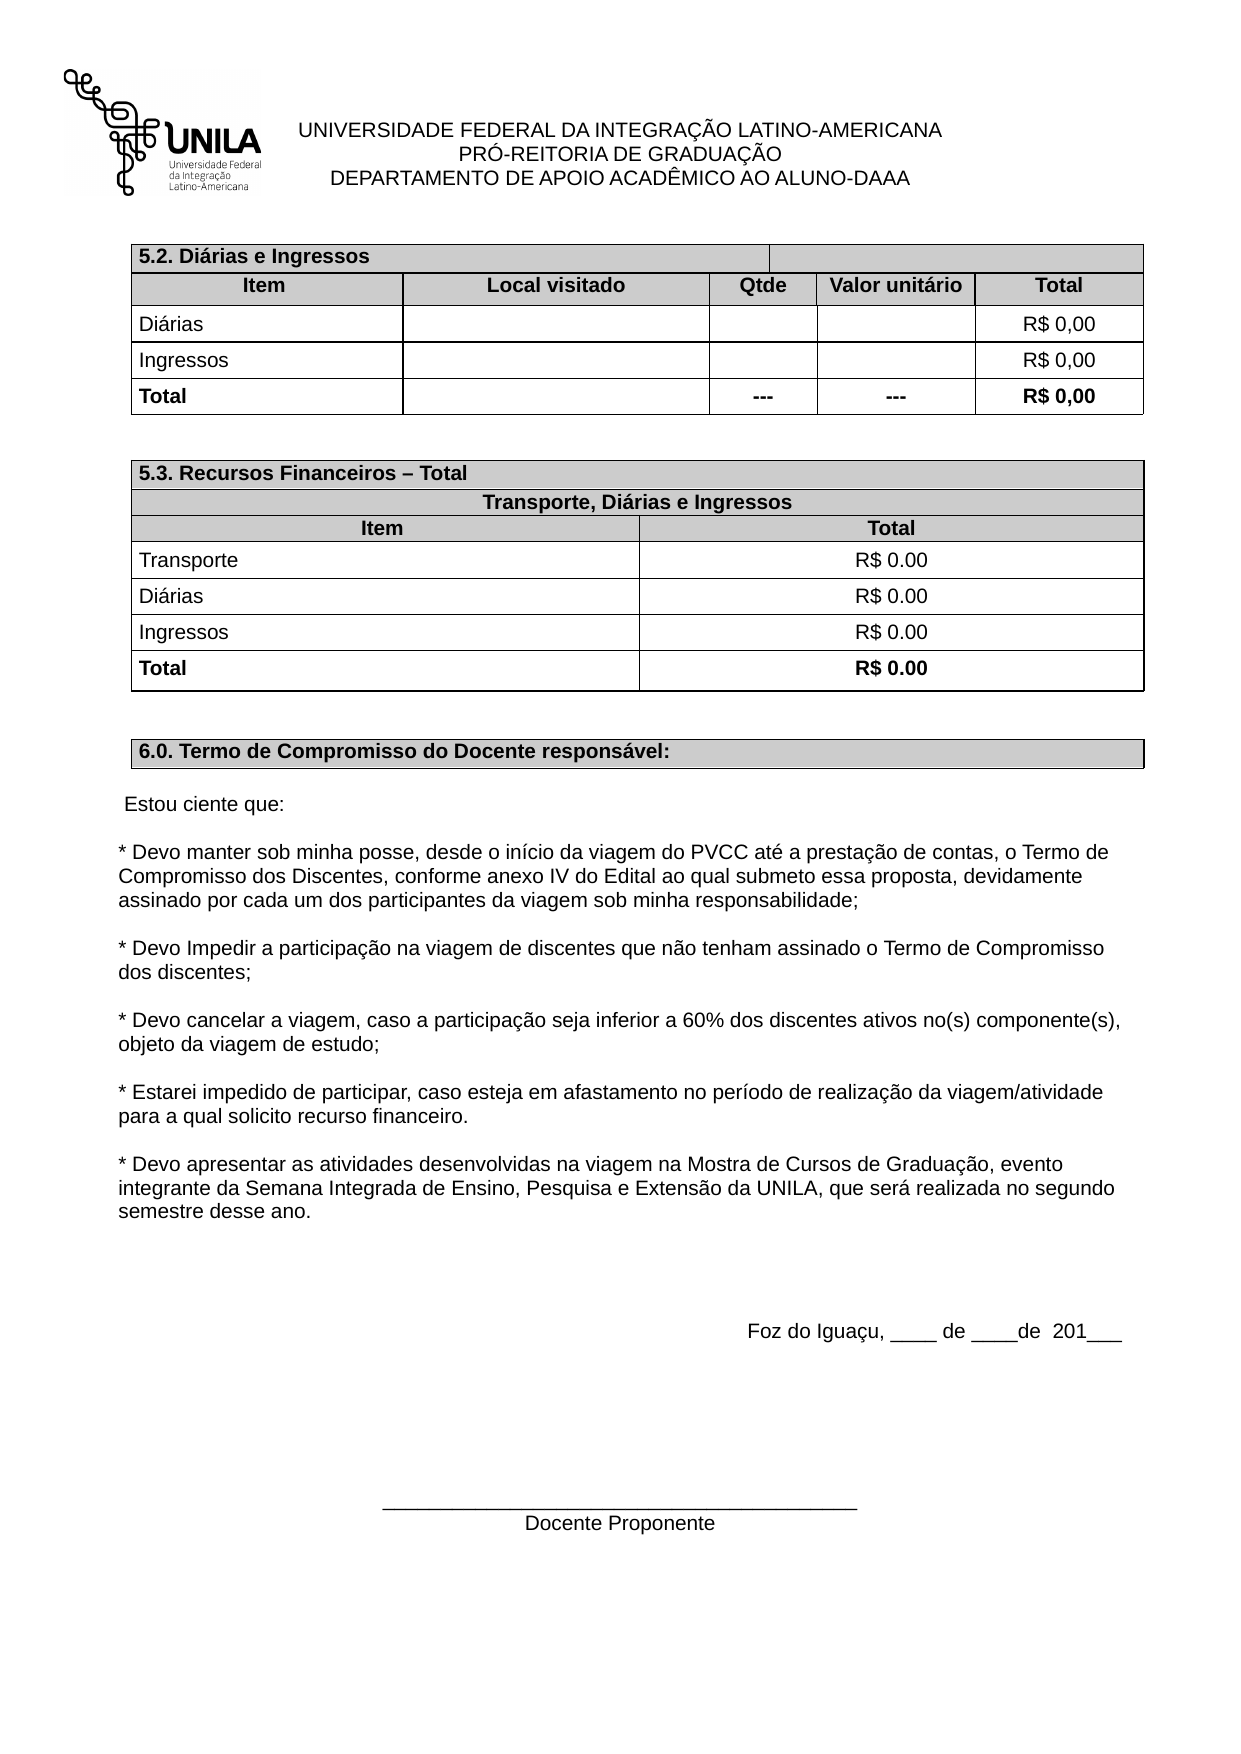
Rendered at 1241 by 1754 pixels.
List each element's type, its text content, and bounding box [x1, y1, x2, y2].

table_cell Diárias [132, 579, 639, 614]
table_header 5.3. Recursos Financeiros – Total [132, 461, 1143, 488]
text Estou ciente que: [118, 792, 1122, 816]
table_cell [404, 343, 709, 377]
table_cell Total [640, 516, 1143, 541]
table_cell --- [818, 379, 975, 413]
text semestre desse ano. [118, 1199, 1122, 1223]
table_cell Diárias [132, 306, 402, 341]
table_cell Ingressos [132, 343, 402, 377]
table_header Foz do Iguaçu, ____ de ____de 201___ _________________________________________ Docente Proponente [118, 1295, 1122, 1535]
table_cell R$ 0,00 [640, 542, 1143, 578]
table_cell Item [132, 274, 402, 305]
table_cell Transporte [132, 542, 639, 578]
table_cell Total [132, 379, 402, 413]
text * Devo manter sob minha posse, desde o início da viagem do PVCC até a prestação de contas, o Termo de Compromisso dos Discentes, conforme anexo IV do Edital ao qual submeto essa proposta, devidamente assinado por cada um dos participantes da viagem sob minha responsabilidade; [118, 840, 1122, 912]
table_header 5.2. Diárias e Ingressos [132, 245, 769, 272]
table_cell R$ 0,00 [976, 379, 1143, 413]
table_cell Item [132, 516, 639, 541]
table_cell Local visitado [404, 274, 709, 305]
table_cell [710, 306, 817, 341]
table_cell [710, 343, 817, 377]
table_cell R$ 0,00 [976, 343, 1143, 377]
table_cell [404, 306, 709, 341]
table_cell Total [976, 274, 1143, 305]
table_cell R$ 0,00 [640, 615, 1143, 650]
text * Devo apresentar as atividades desenvolvidas na viagem na Mostra de Cursos de Graduação, evento [118, 1151, 1122, 1175]
table_cell R$ 0,00 [640, 579, 1143, 614]
table_cell Valor unitário [817, 274, 974, 305]
table_cell [818, 343, 975, 377]
text * Devo cancelar a viagem, caso a participação seja inferior a 60% dos discentes ativos no(s) componente(s), objeto da viagem de estudo; [118, 1008, 1122, 1056]
table_cell Ingressos [132, 615, 639, 650]
table_cell Transporte, Diárias e Ingressos [132, 490, 1143, 515]
table_cell [818, 306, 975, 341]
table_cell R$ 0,00 [640, 651, 1143, 690]
text integrante da Semana Integrada de Ensino, Pesquisa e Extensão da UNILA, que será realizada no segundo [118, 1175, 1122, 1199]
text * Devo Impedir a participação na viagem de discentes que não tenham assinado o Termo de Compromisso dos discentes; [118, 936, 1122, 984]
table_header [770, 245, 1143, 272]
table_cell [404, 379, 709, 413]
table_cell --- [710, 379, 817, 413]
table_cell Qtde [710, 274, 816, 305]
table_cell Total [132, 651, 639, 690]
table_header 6.0. Termo de Compromisso do Docente responsável: [132, 740, 1143, 767]
picture [63, 69, 262, 196]
table_cell R$ 0,00 [976, 306, 1143, 341]
text * Estarei impedido de participar, caso esteja em afastamento no período de realização da viagem/atividade para a qual solicito recurso financeiro. [118, 1079, 1122, 1127]
